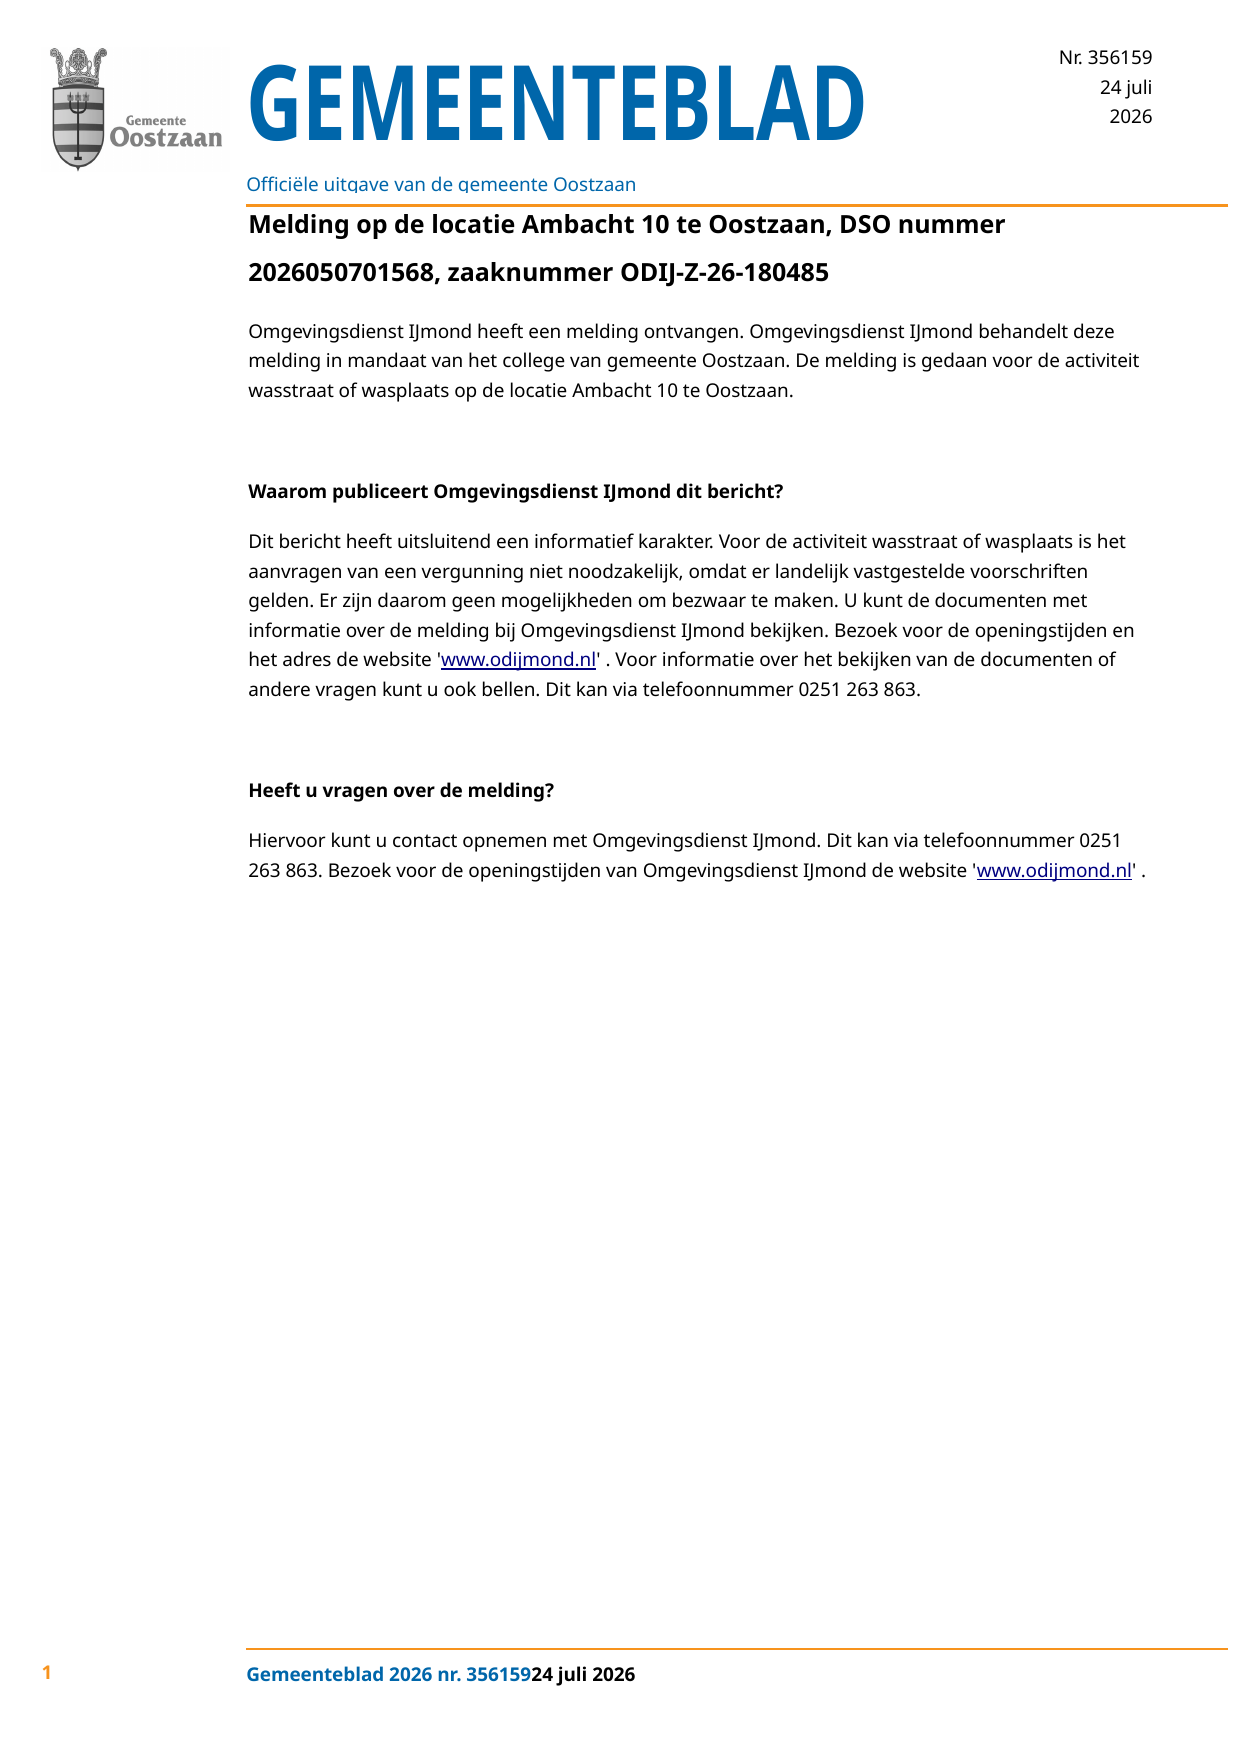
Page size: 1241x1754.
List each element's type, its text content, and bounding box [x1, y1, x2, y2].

picture [41, 47, 231, 172]
text Omgevingsdienst IJmond heeft een melding ontvangen. Omgevingsdienst IJmond behandelt deze melding in mandaat van het college van gemeente Oostzaan. De melding is gedaan voor de activiteit wasstraat of wasplaats op de locatie Ambacht 10 te Oostzaan. [248, 318, 1152, 403]
text Hiervoor kunt u contact opnemen met Omgevingsdienst IJmond. Dit kan via telefoonnummer 0251 263 863. Bezoek voor de openingstijden van Omgevingsdienst IJmond de website 'www.odijmond.nl' . [248, 827, 1152, 883]
text Heeft u vragen over de melding? [248, 777, 1152, 803]
text Dit bericht heeft uitsluitend een informatief karakter. Voor de activiteit wasstraat of wasplaats is het aanvragen van een vergunning niet noodzakelijk, omdat er landelijk vastgestelde voorschriften gelden. Er zijn daarom geen mogelijkheden om bezwaar te maken. U kunt de documenten met informatie over de melding bij Omgevingsdienst IJmond bekijken. Bezoek voor de openingstijden en het adres de website 'www.odijmond.nl' . Voor informatie over het bekijken van de documenten of andere vragen kunt u ook bellen. Dit kan via telefoonnummer 0251 263 863. [248, 528, 1152, 702]
text Waarom publiceert Omgevingsdienst IJmond dit bericht? [248, 478, 1152, 504]
text Melding op de locatie Ambacht 10 te Oostzaan, DSO nummer 2026050701568, zaaknummer ODIJ-Z-26-180485 [248, 207, 1152, 288]
